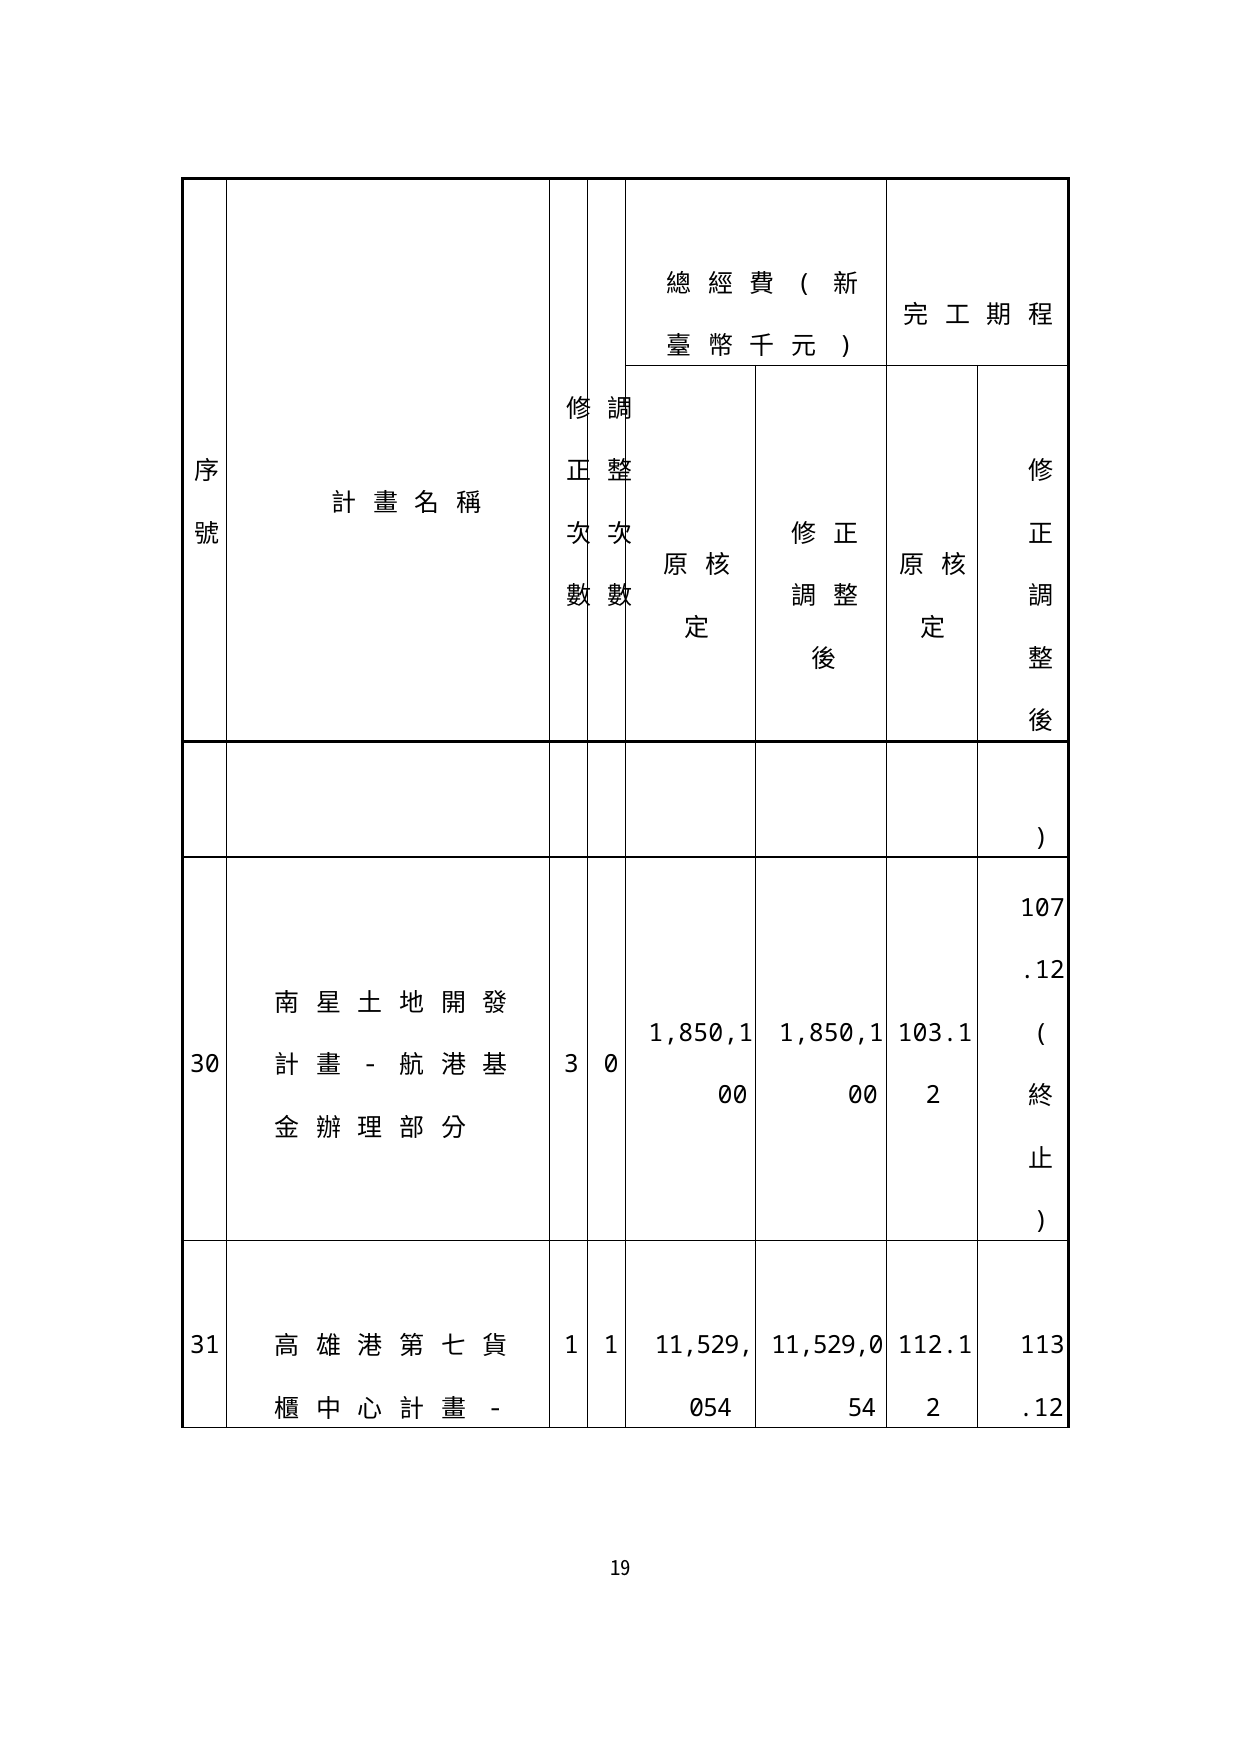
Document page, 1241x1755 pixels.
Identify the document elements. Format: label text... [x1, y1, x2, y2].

table_cell 原核定 [887, 366, 977, 740]
table_cell [588, 743, 625, 856]
table_header 調整次數 [588, 180, 625, 740]
table_header 修正次數 [550, 180, 587, 740]
table_cell 113.12 [978, 1241, 1067, 1427]
table_cell 30 [184, 858, 226, 1240]
table_cell 1 [550, 1241, 587, 1427]
table_cell [756, 743, 886, 856]
table_cell 1 [588, 1241, 625, 1427]
table_cell 修正調整後 [978, 366, 1067, 740]
table_header 序號 [184, 180, 226, 740]
table_cell 11,529,054 [626, 1241, 755, 1427]
table_cell 107.12 (終止) [978, 858, 1067, 1240]
table_cell [887, 743, 977, 856]
table_cell 高雄港第七貨櫃中心計畫- [227, 1241, 549, 1427]
table_cell 103.12 [887, 858, 977, 1240]
table_cell ) [978, 743, 1067, 856]
table_cell [184, 743, 226, 856]
table_cell 11,529,054 [756, 1241, 886, 1427]
table_cell 原核定 [626, 366, 755, 740]
table_cell 1,850,100 [626, 858, 755, 1240]
table_cell 1,850,100 [756, 858, 886, 1240]
table_cell 0 [588, 858, 625, 1240]
table_cell 3 [550, 858, 587, 1240]
table_header 總經費(新臺幣千元) [626, 180, 886, 365]
table_header 計畫名稱 [227, 180, 549, 740]
table_cell 112.12 [887, 1241, 977, 1427]
table_cell 31 [184, 1241, 226, 1427]
table_cell 修正調整後 [756, 366, 886, 740]
table_cell [550, 743, 587, 856]
table_cell [626, 743, 755, 856]
table_cell 南星土地開發計畫-航港基金辦理部分 [227, 858, 549, 1240]
table_cell [227, 743, 549, 856]
table_header 完工期程 [887, 180, 1067, 365]
